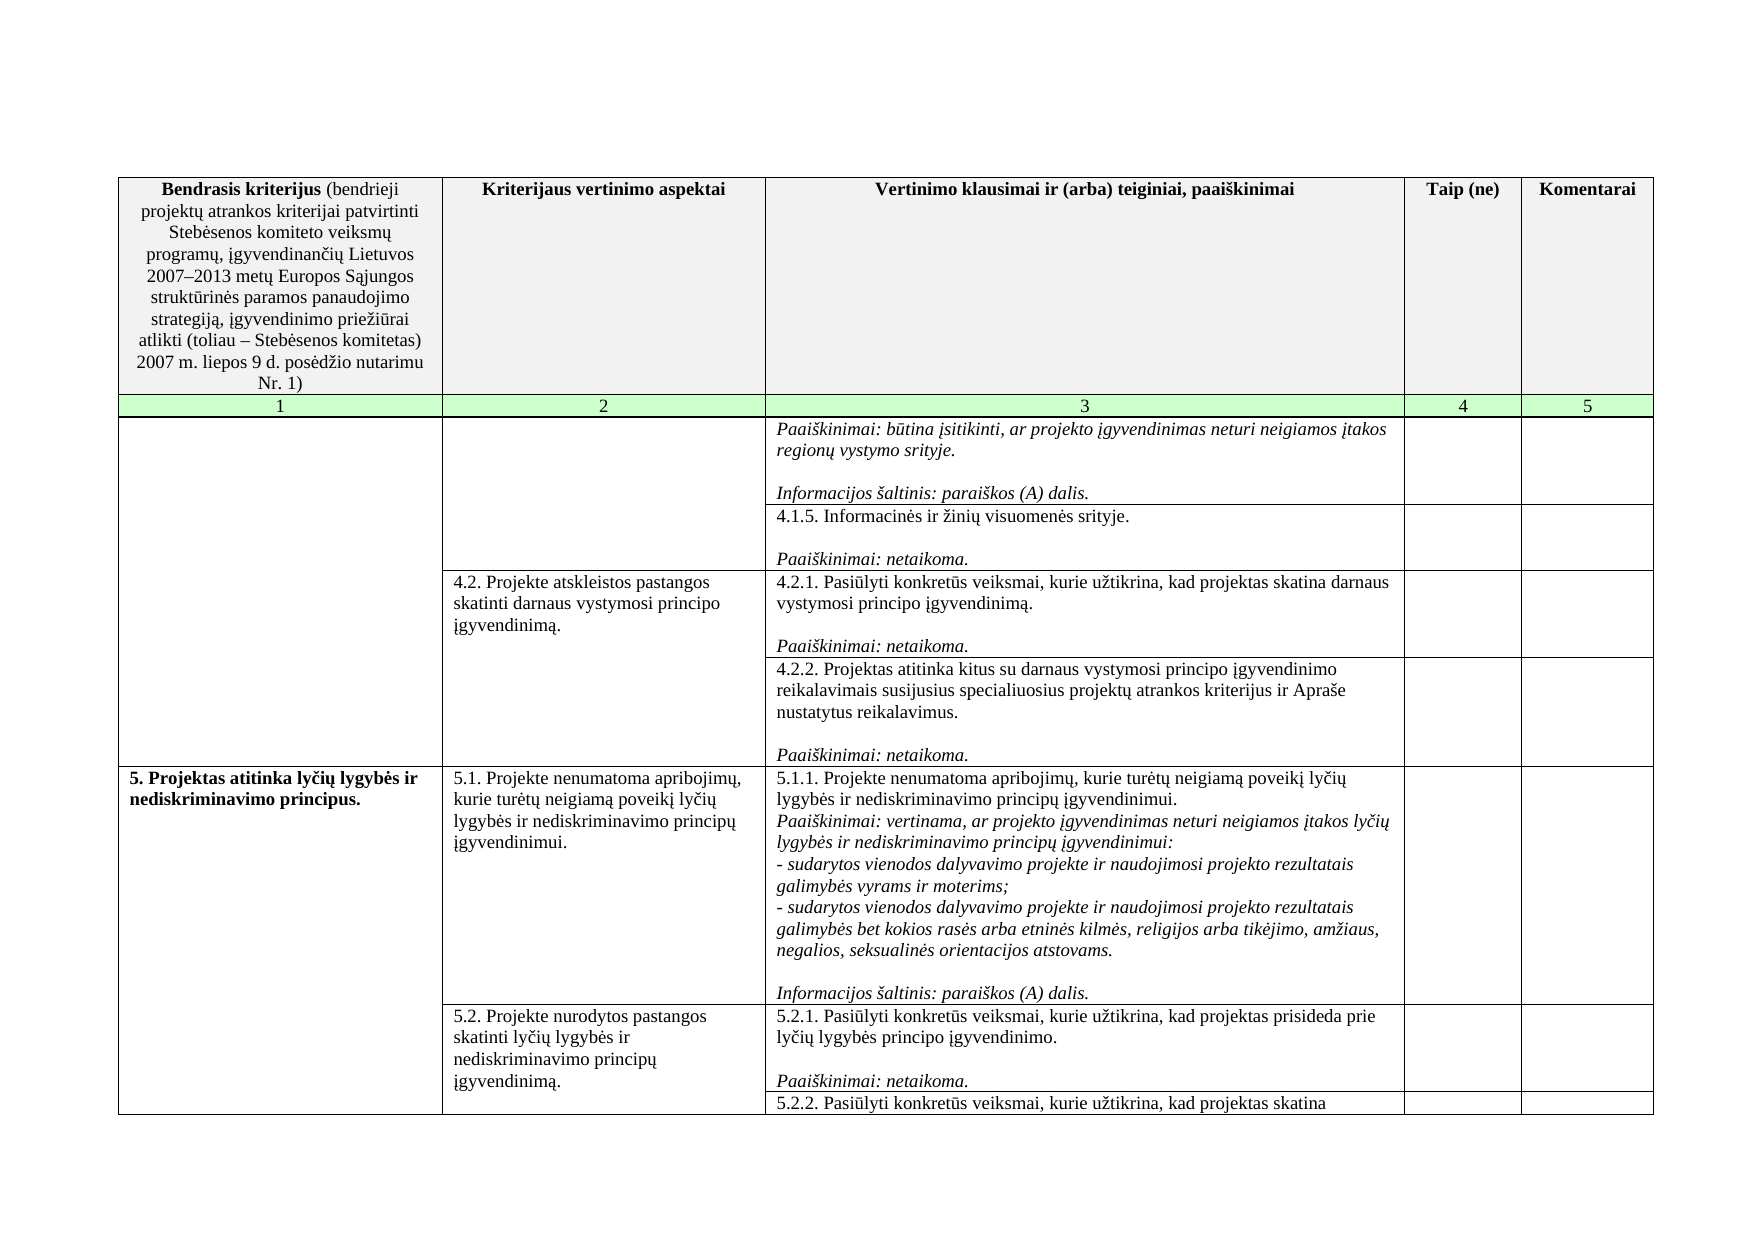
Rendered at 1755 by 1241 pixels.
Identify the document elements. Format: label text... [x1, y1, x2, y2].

table_cell 3 [766, 395, 1404, 416]
table_cell 5.1.1. Projekte nenumatoma apribojimų, kurie turėtų neigiamą poveikį lyčių lygybės ir nediskriminavimo principų įgyvendinimui. Paaiškinimai: vertinama, ar projekto įgyvendinimas neturi neigiamos įtakos lyčių lygybės ir nediskriminavimo principų įgyvendinimui: - sudarytos vienodos dalyvavimo projekte ir naudojimosi projekto rezultatais galimybės vyrams ir moterims; - sudarytos vienodos dalyvavimo projekte ir naudojimosi projekto rezultatais galimybės bet kokios rasės arba etninės kilmės, religijos arba tikėjimo, amžiaus, negalios, seksualinės orientacijos atstovams. Informacijos šaltinis: paraiškos (A) dalis. [766, 767, 1404, 1004]
table_cell [1405, 571, 1521, 657]
table_cell [1522, 1092, 1653, 1114]
table_cell [119, 418, 442, 766]
table_cell [1522, 505, 1653, 569]
table_cell 1 [119, 395, 442, 416]
table_cell 5.2. Projekte nurodytos pastangos skatinti lyčių lygybės ir nediskriminavimo principų įgyvendinimą. [443, 1005, 765, 1114]
table_cell 5.1. Projekte nenumatoma apribojimų, kurie turėtų neigiamą poveikį lyčių lygybės ir nediskriminavimo principų įgyvendinimui. [443, 767, 765, 1004]
table_header Taip (ne) [1405, 178, 1521, 394]
table_cell 4 [1405, 395, 1521, 416]
table_cell 5. Projektas atitinka lyčių lygybės ir nediskriminavimo principus. [119, 767, 442, 1114]
table_cell 5 [1522, 395, 1653, 416]
table_cell [1522, 658, 1653, 766]
table_cell 2 [443, 395, 765, 416]
table_cell [1522, 767, 1653, 1004]
table_cell 4.2.1. Pasiūlyti konkretūs veiksmai, kurie užtikrina, kad projektas skatina darnaus vystymosi principo įgyvendinimą. Paaiškinimai: netaikoma. [766, 571, 1404, 657]
table_cell 4.1.5. Informacinės ir žinių visuomenės srityje. Paaiškinimai: netaikoma. [766, 505, 1404, 569]
table_cell [1522, 571, 1653, 657]
table_cell [1522, 418, 1653, 504]
table_header Komentarai [1522, 178, 1653, 394]
table_header Vertinimo klausimai ir (arba) teiginiai, paaiškinimai [766, 178, 1404, 394]
table_cell [1405, 505, 1521, 569]
table_cell Paaiškinimai: būtina įsitikinti, ar projekto įgyvendinimas neturi neigiamos įtakos regionų vystymo srityje. Informacijos šaltinis: paraiškos (A) dalis. [766, 418, 1404, 504]
table_cell 4.2.2. Projektas atitinka kitus su darnaus vystymosi principo įgyvendinimo reikalavimais susijusius specialiuosius projektų atrankos kriterijus ir Apraše nustatytus reikalavimus. Paaiškinimai: netaikoma. [766, 658, 1404, 766]
table_cell [443, 418, 765, 569]
table_cell [1522, 1005, 1653, 1091]
table_cell 5.2.2. Pasiūlyti konkretūs veiksmai, kurie užtikrina, kad projektas skatina [766, 1092, 1404, 1114]
table_cell 4.2. Projekte atskleistos pastangos skatinti darnaus vystymosi principo įgyvendinimą. [443, 571, 765, 766]
table_cell [1405, 418, 1521, 504]
table_cell [1405, 1092, 1521, 1114]
table_header Kriterijaus vertinimo aspektai [443, 178, 765, 394]
table_cell [1405, 658, 1521, 766]
table_header Bendrasis kriterijus (bendrieji projektų atrankos kriterijai patvirtinti Stebėsenos komiteto veiksmų programų, įgyvendinančių Lietuvos 2007–2013 metų Europos Sąjungos struktūrinės paramos panaudojimo strategiją, įgyvendinimo priežiūrai atlikti (toliau – Stebėsenos komitetas) 2007 m. liepos 9 d. posėdžio nutarimu Nr. 1) [119, 178, 442, 394]
table_cell [1405, 1005, 1521, 1091]
table_cell 5.2.1. Pasiūlyti konkretūs veiksmai, kurie užtikrina, kad projektas prisideda prie lyčių lygybės principo įgyvendinimo. Paaiškinimai: netaikoma. [766, 1005, 1404, 1091]
table_cell [1405, 767, 1521, 1004]
